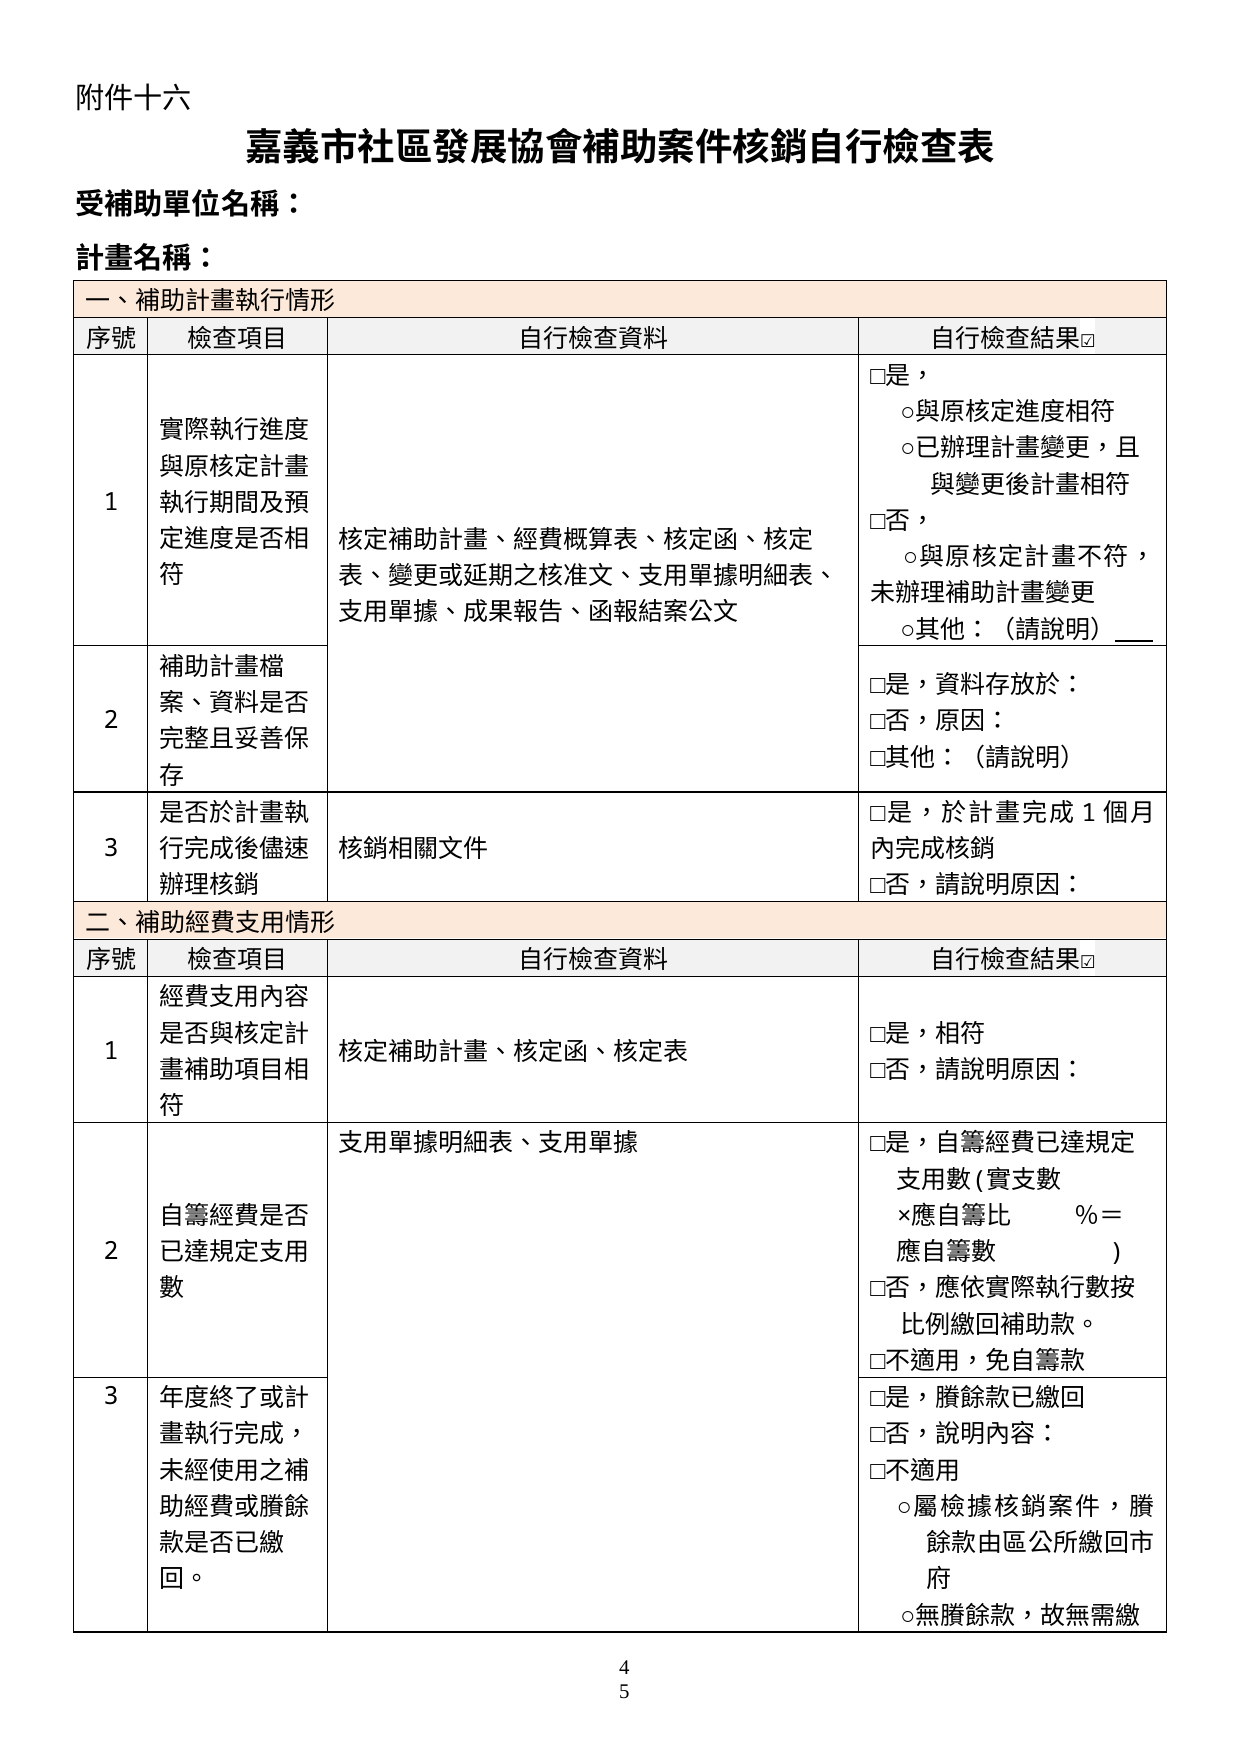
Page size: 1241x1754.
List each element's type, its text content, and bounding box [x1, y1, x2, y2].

table_cell 3 [74, 793, 147, 901]
table_cell 自行檢查資料 [328, 940, 858, 976]
table_cell 支用單據明細表、支用單據 [328, 1123, 858, 1631]
table_cell 二、補助經費支用情形 [74, 902, 1166, 938]
table_cell □是， ○與原核定進度相符 ○已辦理計畫變更，且 與變更後計畫相符 □否， ○與原核定計畫不符，未辦理補助計畫變更 ○其他：（請說明） [859, 355, 1166, 645]
table_cell 自行檢查資料 [328, 318, 858, 354]
table_cell 序號 [74, 940, 147, 976]
text 受補助單位名稱： [75, 171, 1165, 226]
table_cell 核定補助計畫、經費概算表、核定函、核定表、變更或延期之核准文、支用單據明細表、支用單據、成果報告、函報結案公文 [328, 355, 858, 791]
table_cell 序號 [74, 318, 147, 354]
table_cell □是，自籌經費已達規定支用數(實支數 ×應自籌比 ％＝應自籌數 ) □否，應依實際執行數按 比例繳回補助款。 □不適用，免自籌款 [859, 1123, 1166, 1377]
table_cell 實際執行進度與原核定計畫執行期間及預定進度是否相符 [148, 355, 327, 645]
text 計畫名稱： [75, 226, 1165, 280]
table_cell 3 [74, 1378, 147, 1631]
table_cell 自籌經費是否已達規定支用數 [148, 1123, 327, 1377]
table_cell 1 [74, 355, 147, 645]
table_cell 核銷相關文件 [328, 793, 858, 901]
table_cell 2 [74, 1123, 147, 1377]
table_header 一、補助計畫執行情形 [74, 281, 1166, 317]
table_cell □是，於計畫完成1個月內完成核銷 □否，請說明原因： [859, 793, 1166, 901]
table_cell 檢查項目 [148, 940, 327, 976]
table_cell 補助計畫檔案、資料是否完整且妥善保存 [148, 646, 327, 791]
table_cell □是，賸餘款已繳回 □否，說明內容： □不適用 ○屬檢據核銷案件，賸餘款由區公所繳回市府 ○無賸餘款，故無需繳 [859, 1378, 1166, 1631]
table_cell 是否於計畫執行完成後儘速辦理核銷 [148, 793, 327, 901]
table_cell 經費支用內容是否與核定計畫補助項目相符 [148, 977, 327, 1122]
table_cell □是，相符 □否，請說明原因： [859, 977, 1166, 1122]
text 附件十六 [75, 75, 1165, 117]
table_cell 核定補助計畫、核定函、核定表 [328, 977, 858, 1122]
table_cell □是，資料存放於： □否，原因： □其他：（請說明） [859, 646, 1166, 791]
table_cell 檢查項目 [148, 318, 327, 354]
table_cell 1 [74, 977, 147, 1122]
text 嘉義市社區發展協會補助案件核銷自行檢查表 [75, 117, 1165, 171]
table_cell 2 [74, 646, 147, 791]
table_cell 自行檢查結果☑ [859, 318, 1166, 354]
table_cell 自行檢查結果☑ [859, 940, 1166, 976]
table_cell 年度終了或計畫執行完成，未經使用之補助經費或賸餘款是否已繳回。 [148, 1378, 327, 1631]
